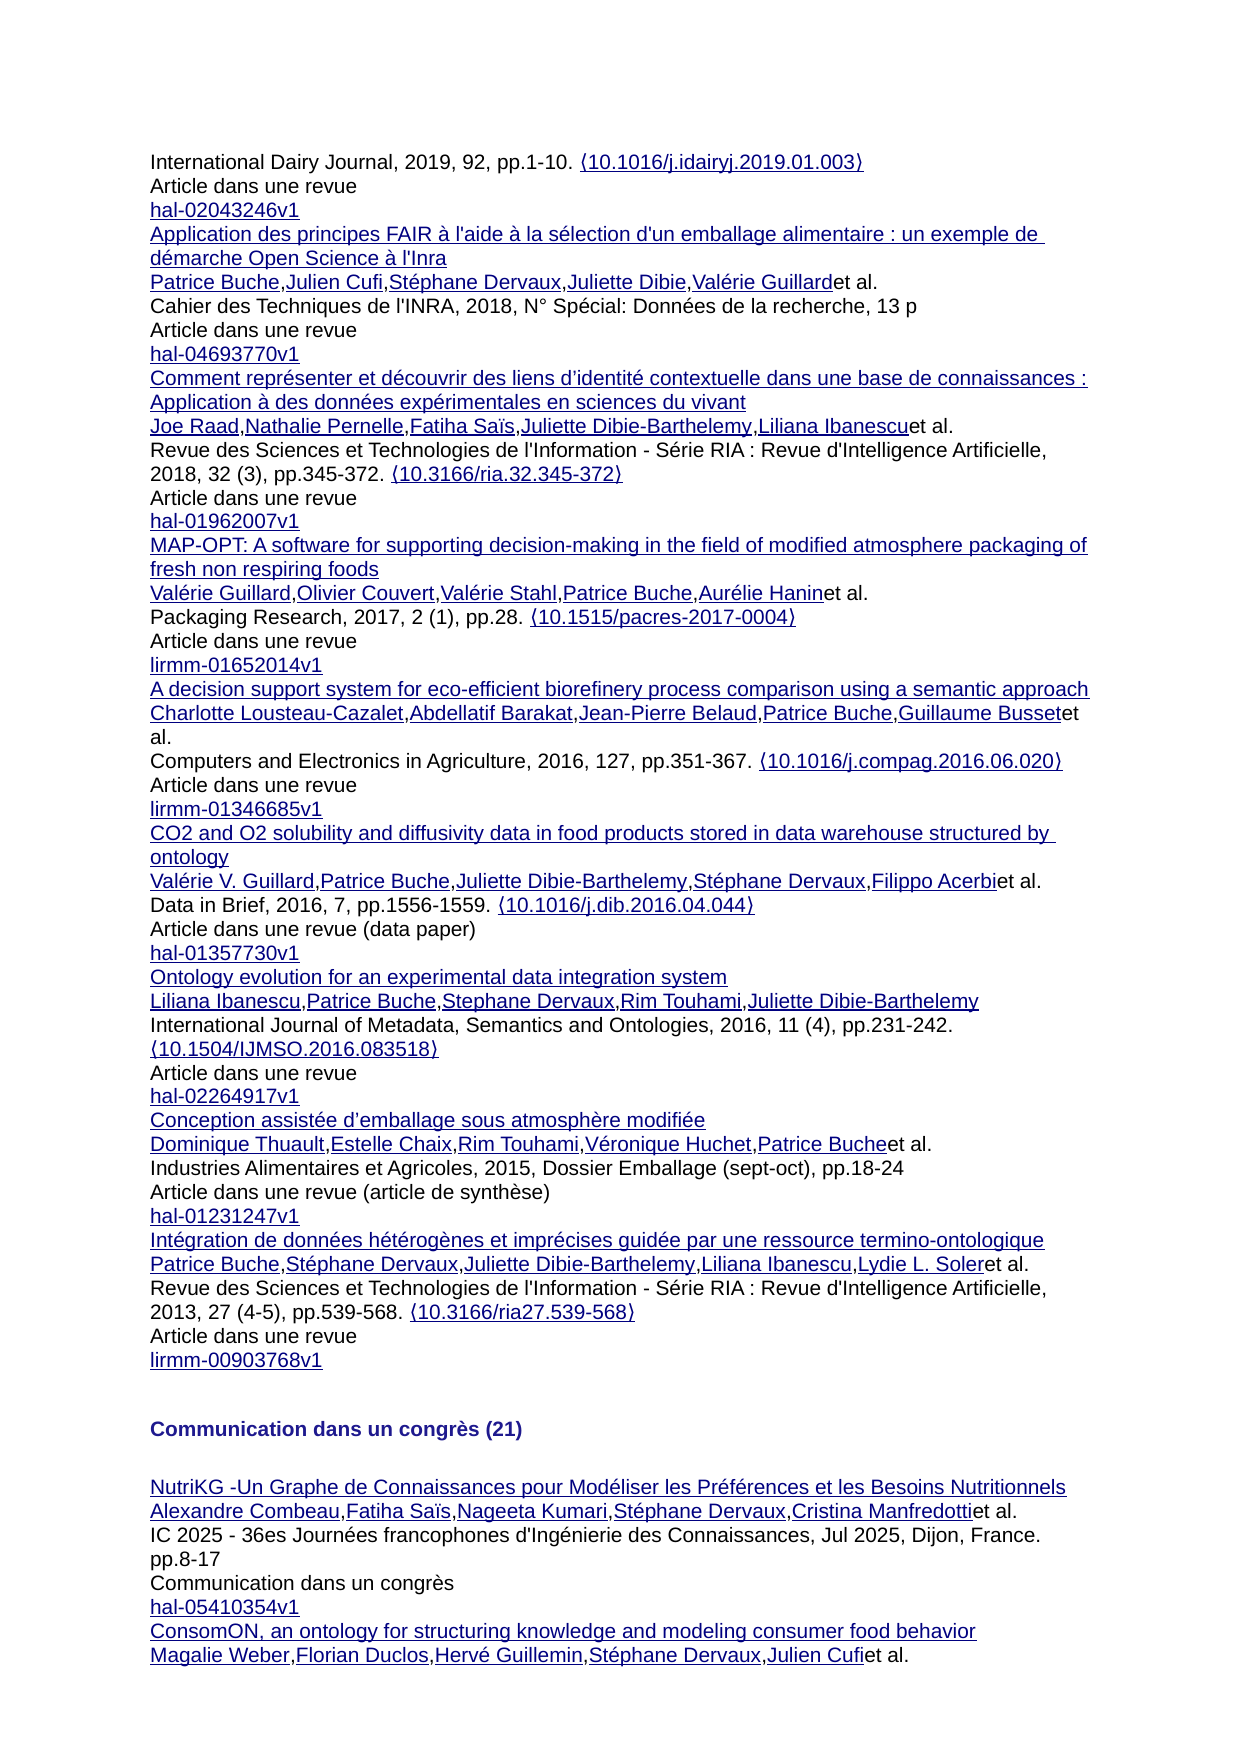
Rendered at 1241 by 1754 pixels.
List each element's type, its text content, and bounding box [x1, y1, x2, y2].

table_cell Ontology evolution for an experimental data integration system Liliana Ibanescu,Patrice Buche,Stephane Dervaux,Rim Touhami,Juliette Dibie-Barthelemy International Journal of Metadata, Semantics and Ontologies, 2016, 11 (4), pp.231-242. ⟨10.1504/IJMSO.2016.083518⟩ Article dans une revue hal-02264917v1 [150, 965, 1090, 1108]
table_cell CO2 and O2 solubility and diffusivity data in food products stored in data warehouse structured by ontology Valérie V. Guillard,Patrice Buche,Juliette Dibie-Barthelemy,Stéphane Dervaux,Filippo Acerbiet al. Data in Brief, 2016, 7, pp.1556-1559. ⟨10.1016/j.dib.2016.04.044⟩ Article dans une revue (data paper) hal-01357730v1 [150, 821, 1090, 964]
table_cell Intégration de données hétérogènes et imprécises guidée par une ressource termino-ontologique Patrice Buche,Stéphane Dervaux,Juliette Dibie-Barthelemy,Liliana Ibanescu,Lydie L. Soleret al. Revue des Sciences et Technologies de l'Information - Série RIA : Revue d'Intelligence Artificielle, 2013, 27 (4-5), pp.539-568. ⟨10.3166/ria27.539-568⟩ Article dans une revue lirmm-00903768v1 [150, 1228, 1090, 1372]
table_cell International Dairy Journal, 2019, 92, pp.1-10. ⟨10.1016/j.idairyj.2019.01.003⟩ Article dans une revue hal-02043246v1 [150, 150, 1090, 222]
table_cell MAP-OPT: A software for supporting decision-making in the field of modified atmosphere packaging of fresh non respiring foods Valérie Guillard,Olivier Couvert,Valérie Stahl,Patrice Buche,Aurélie Haninet al. Packaging Research, 2017, 2 (1), pp.28. ⟨10.1515/pacres-2017-0004⟩ Article dans une revue lirmm-01652014v1 [150, 533, 1090, 677]
subtitle Communication dans un congrès (21) [150, 1417, 1090, 1441]
table_cell Comment représenter et découvrir des liens d’identité contextuelle dans une base de connaissances : Application à des données expérimentales en sciences du vivant Joe Raad,Nathalie Pernelle,Fatiha Saïs,Juliette Dibie-Barthelemy,Liliana Ibanescuet al. Revue des Sciences et Technologies de l'Information - Série RIA : Revue d'Intelligence Artificielle, 2018, 32 (3), pp.345-372. ⟨10.3166/ria.32.345-372⟩ Article dans une revue hal-01962007v1 [150, 366, 1090, 533]
table_cell ConsomON, an ontology for structuring knowledge and modeling consumer food behavior Magalie Weber,Florian Duclos,Hervé Guillemin,Stéphane Dervaux,Julien Cufiet al. [150, 1619, 1090, 1667]
table_cell Conception assistée d’emballage sous atmosphère modifiée Dominique Thuault,Estelle Chaix,Rim Touhami,Véronique Huchet,Patrice Bucheet al. Industries Alimentaires et Agricoles, 2015, Dossier Emballage (sept-oct), pp.18-24 Article dans une revue (article de synthèse) hal-01231247v1 [150, 1108, 1090, 1228]
table_cell A decision support system for eco-efficient biorefinery process comparison using a semantic approach [150, 677, 1090, 698]
table_header NutriKG -Un Graphe de Connaissances pour Modéliser les Préférences et les Besoins Nutritionnels Alexandre Combeau,Fatiha Saïs,Nageeta Kumari,Stéphane Dervaux,Cristina Manfredottiet al. IC 2025 - 36es Journées francophones d'Ingénierie des Connaissances, Jul 2025, Dijon, France. pp.8-17 Communication dans un congrès hal-05410354v1 [150, 1475, 1090, 1619]
table_cell Application des principes FAIR à l'aide à la sélection d'un emballage alimentaire : un exemple de démarche Open Science à l'Inra Patrice Buche,Julien Cufi,Stéphane Dervaux,Juliette Dibie,Valérie Guillardet al. Cahier des Techniques de l'INRA, 2018, N° Spécial: Données de la recherche, 13 p Article dans une revue hal-04693770v1 [150, 222, 1090, 366]
table_cell Charlotte Lousteau-Cazalet,Abdellatif Barakat,Jean-Pierre Belaud,Patrice Buche,Guillaume Bussetet al. Computers and Electronics in Agriculture, 2016, 127, pp.351-367. ⟨10.1016/j.compag.2016.06.020⟩ Article dans une revue lirmm-01346685v1 [150, 699, 1090, 821]
